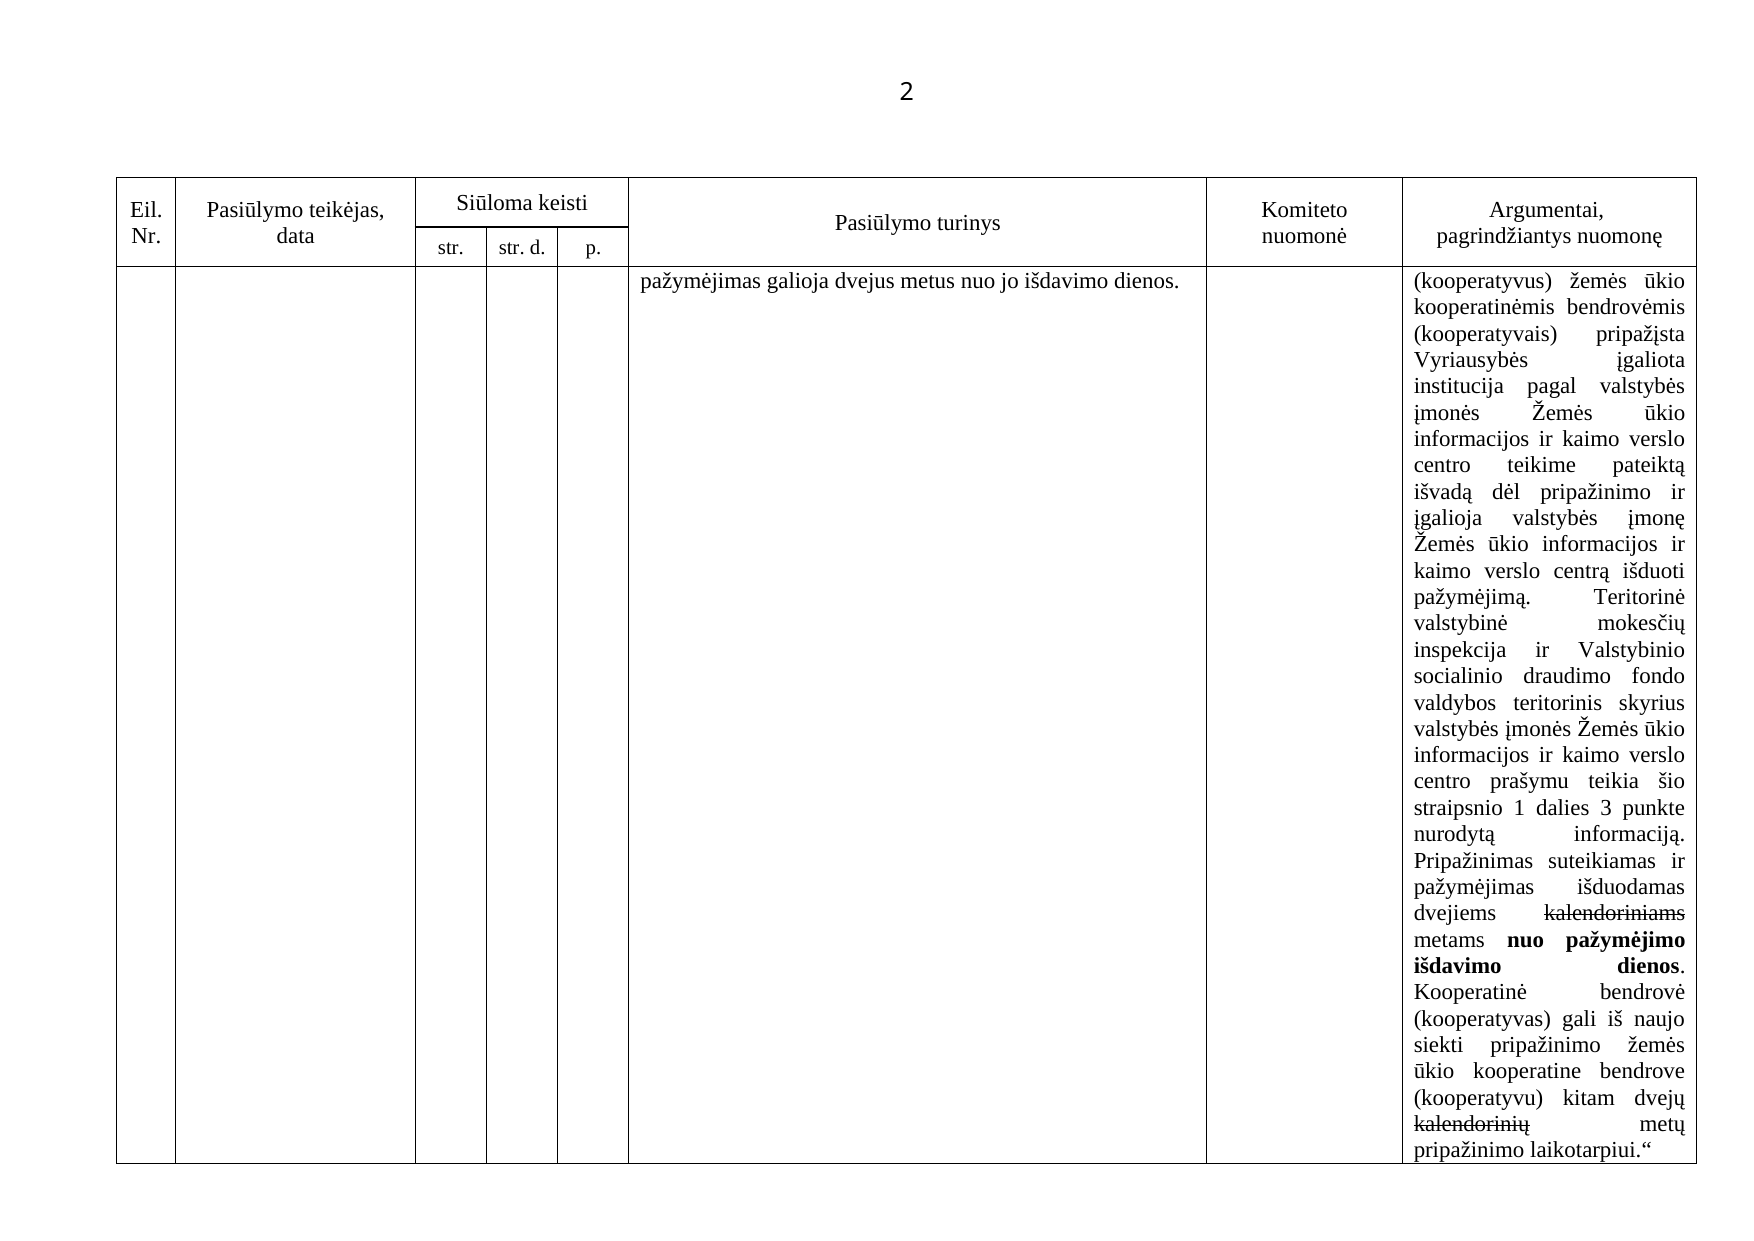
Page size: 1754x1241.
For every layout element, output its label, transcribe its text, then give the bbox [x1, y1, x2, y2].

table_header Pasiūlymo teikėjas, data [176, 178, 415, 266]
table_header Eil. Nr. [117, 178, 175, 266]
table_cell p. [558, 228, 628, 266]
table_header Pasiūlymo turinys [629, 178, 1206, 266]
table_cell pažymėjimas galioja dvejus metus nuo jo išdavimo dienos. [629, 267, 1206, 1163]
table_cell [558, 267, 628, 1163]
table_cell [1207, 267, 1402, 1163]
table_cell [176, 267, 415, 1163]
table_cell str. d. [487, 228, 557, 266]
table_cell [416, 267, 486, 1163]
table_cell [487, 267, 557, 1163]
table_header Argumentai, pagrindžiantys nuomonę [1403, 178, 1696, 266]
table_header Komiteto nuomonė [1207, 178, 1402, 266]
table_cell [117, 267, 175, 1163]
table_cell str. [416, 228, 486, 266]
table_cell (kooperatyvus) žemės ūkio kooperatinėmis bendrovėmis (kooperatyvais) pripažįsta Vyriausybės įgaliota institucija pagal valstybės įmonės Žemės ūkio informacijos ir kaimo verslo centro teikime pateiktą išvadą dėl pripažinimo ir įgalioja valstybės įmonę Žemės ūkio informacijos ir kaimo verslo centrą išduoti pažymėjimą. Teritorinė valstybinė mokesčių inspekcija ir Valstybinio socialinio draudimo fondo valdybos teritorinis skyrius valstybės įmonės Žemės ūkio informacijos ir kaimo verslo centro prašymu teikia šio straipsnio 1 dalies 3 punkte nurodytą informaciją. Pripažinimas suteikiamas ir pažymėjimas išduodamas dvejiems kalendoriniams metams nuo pažymėjimo išdavimo dienos. Kooperatinė bendrovė (kooperatyvas) gali iš naujo siekti pripažinimo žemės ūkio kooperatine bendrove (kooperatyvu) kitam dvejų kalendorinių metų pripažinimo laikotarpiui.“ [1403, 267, 1696, 1163]
table_header Siūloma keisti [416, 178, 628, 226]
